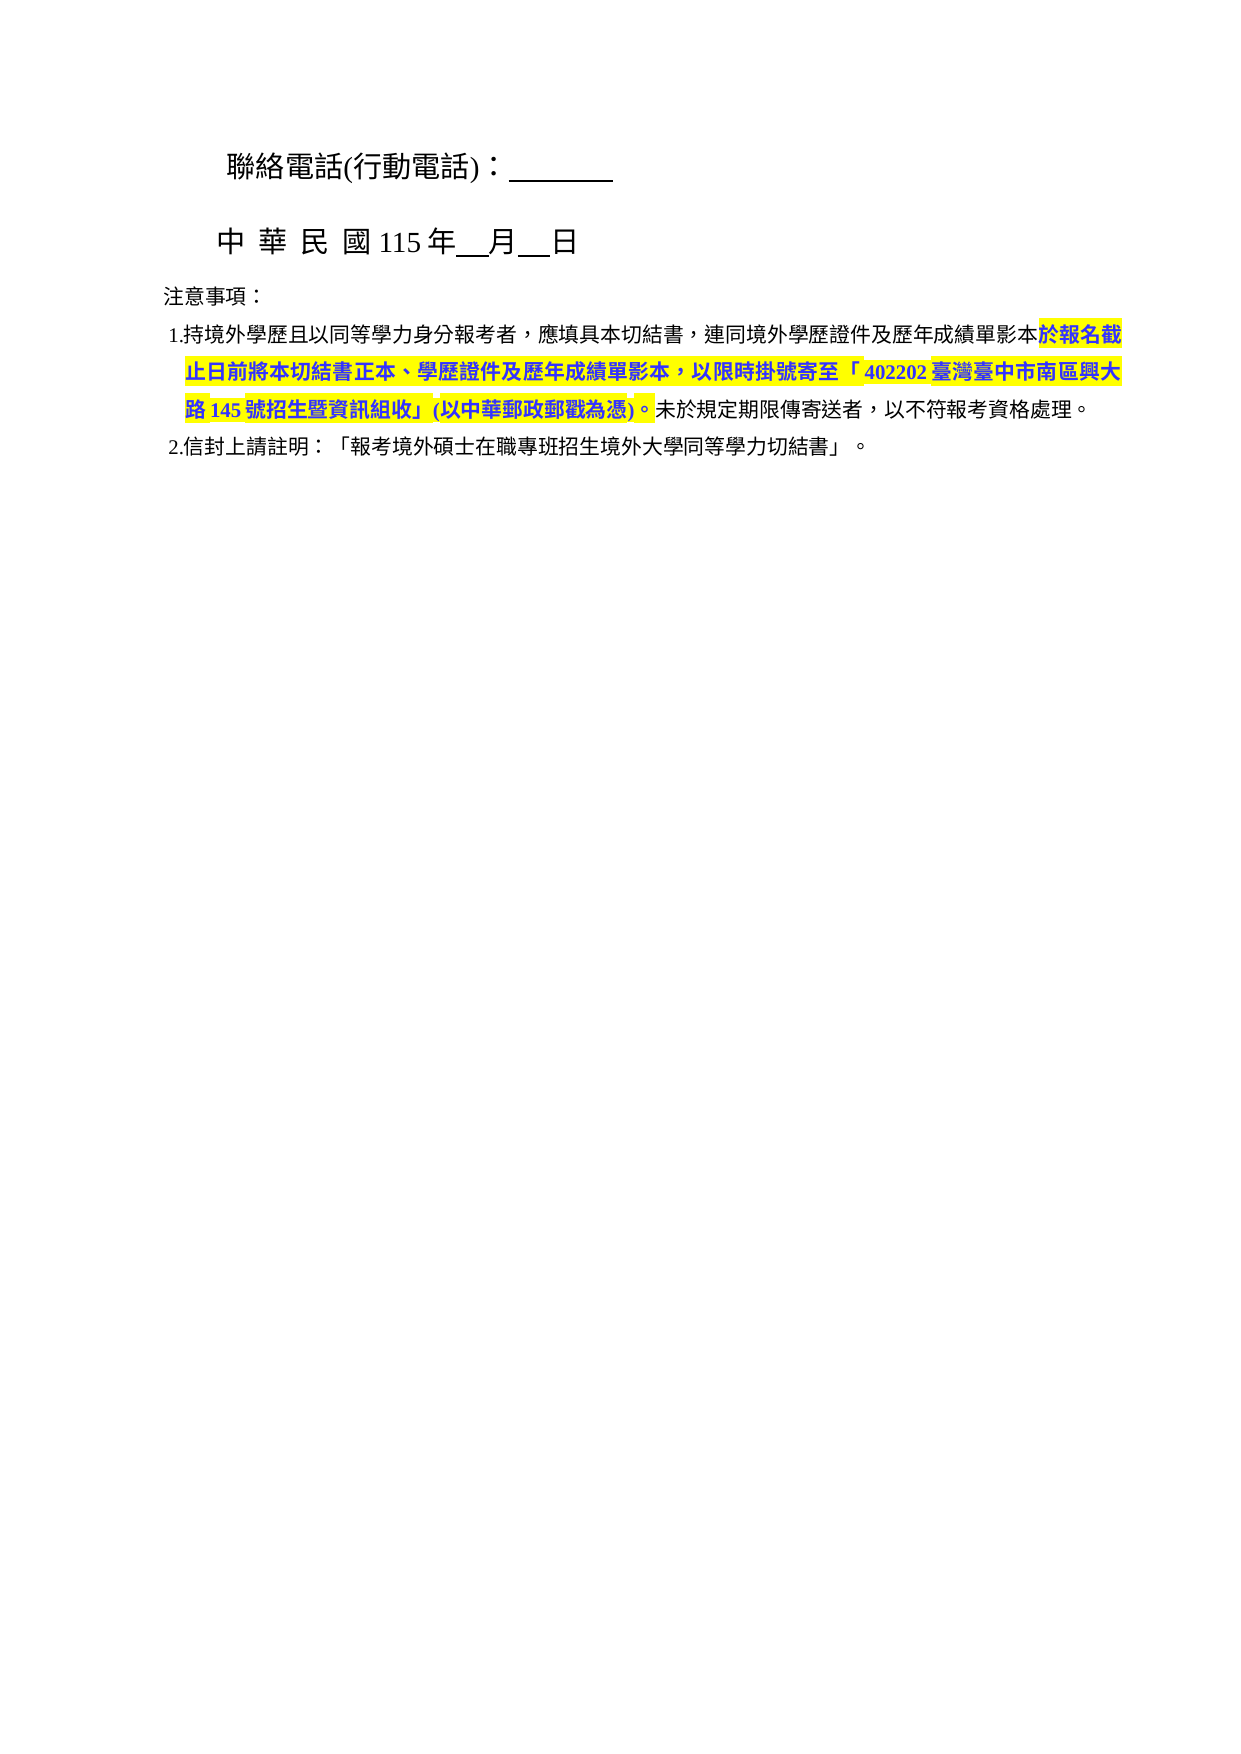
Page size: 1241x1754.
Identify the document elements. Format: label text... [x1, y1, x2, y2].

text 注意事項： [121, 277, 1122, 314]
text 1.持境外學歷且以同等學力身分報考者，應填具本切結書，連同境外學歷證件及歷年成績單影本於報名截止日前將本切結書正本、學歷證件及歷年成績單影本，以限時掛號寄至「402202臺灣臺中市南區興大路145號招生暨資訊組收」(以中華郵政郵戳為憑)。未於規定期限傳寄送者，以不符報考資格處理。 [168, 314, 1122, 427]
text 中 華 民 國 115年 月 日 [143, 202, 1122, 277]
text 聯絡電話(行動電話)： [168, 127, 1122, 202]
text 2.信封上請註明：「報考境外碩士在職專班招生境外大學同等學力切結書」。 [168, 427, 1122, 464]
